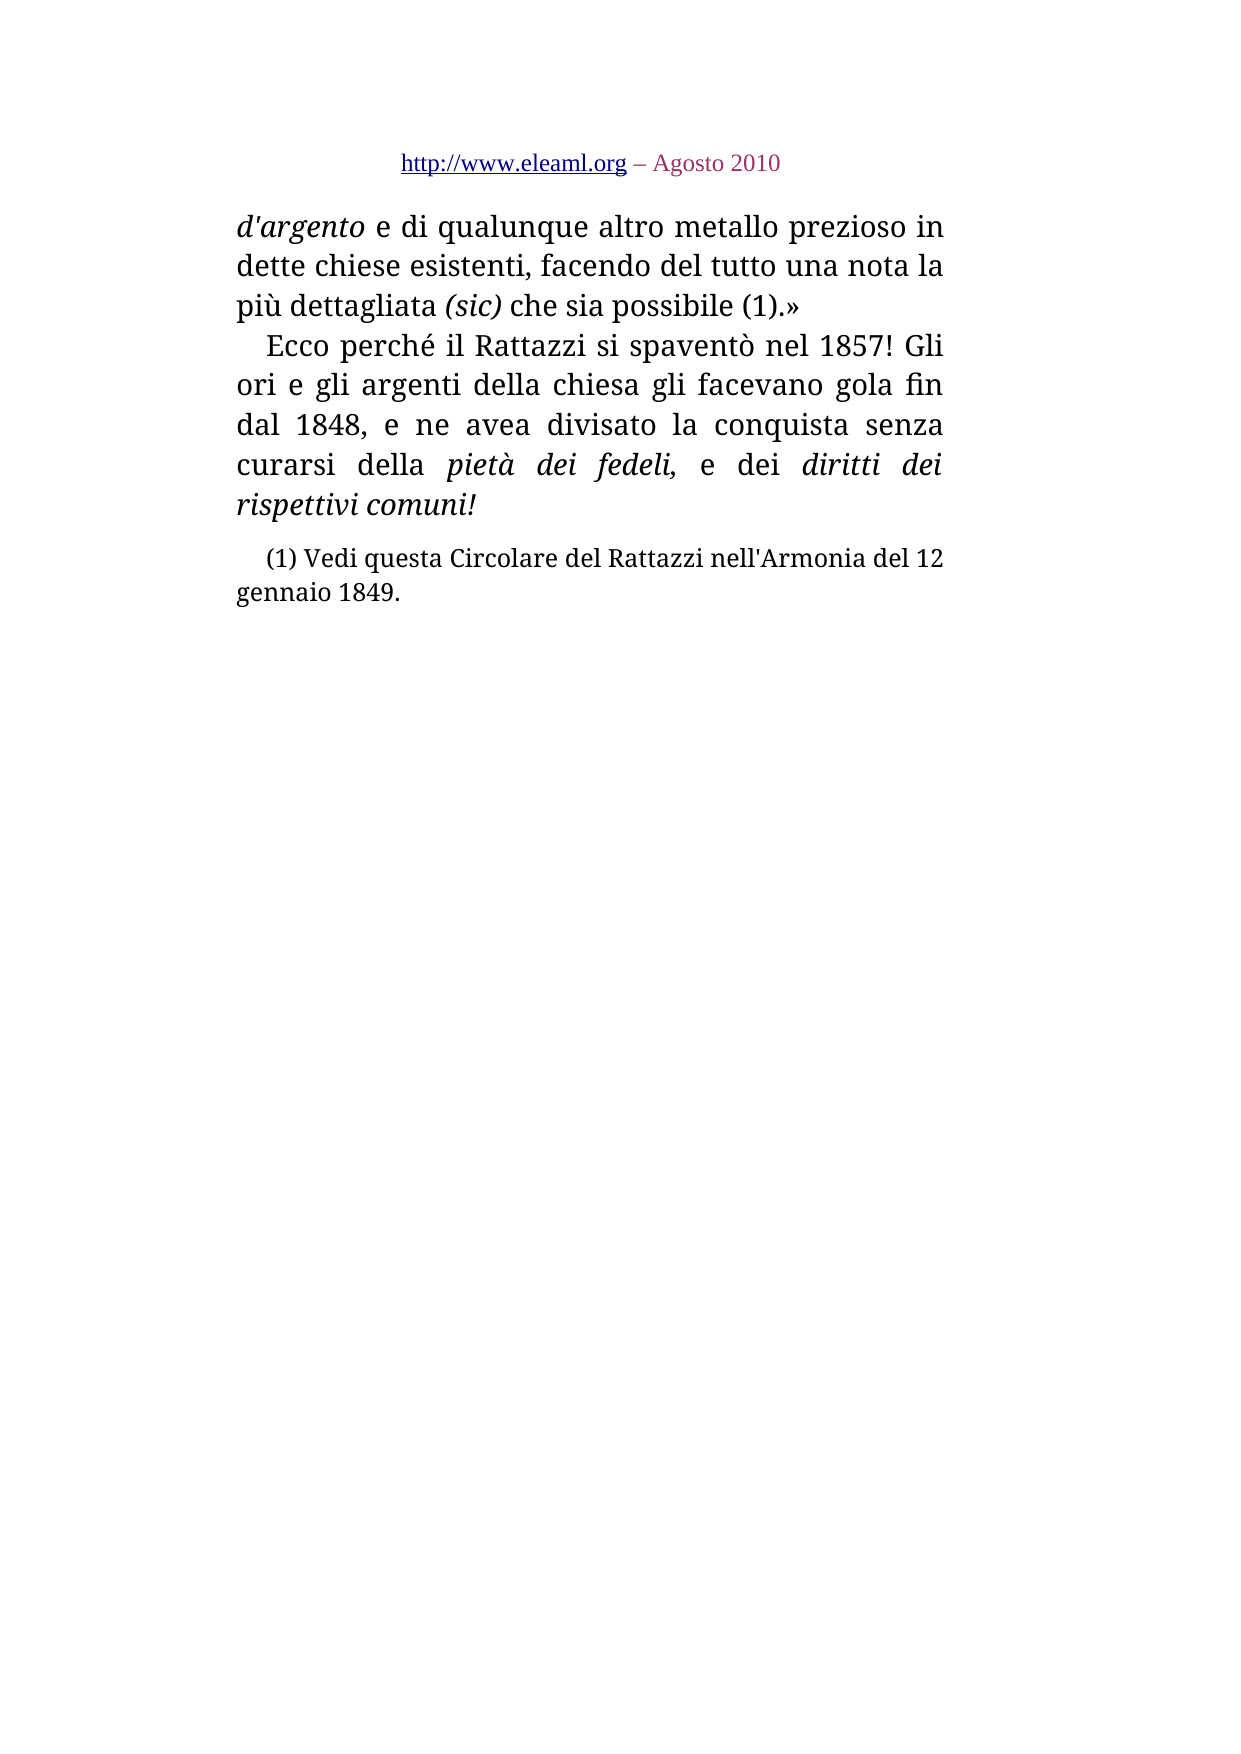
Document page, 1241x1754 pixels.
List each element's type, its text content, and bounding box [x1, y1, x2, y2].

text d'argento e di qualunque altro metallo prezioso in dette chiese esistenti, facendo del tutto una nota la più dettagliata (sic) che sia possibile (1).» [236, 206, 945, 325]
text Ecco perché il Rattazzi si spaventò nel 1857! Gli ori e gli argenti della chiesa gli facevano gola fin dal 1848, e ne avea divisato la conquista senza curarsi della pietà dei fedeli, e dei diritti dei rispettivi comuni! [236, 325, 945, 523]
text (1) Vedi questa Circolare del Rattazzi nell'Armonia del 12 gennaio 1849. [236, 541, 945, 609]
